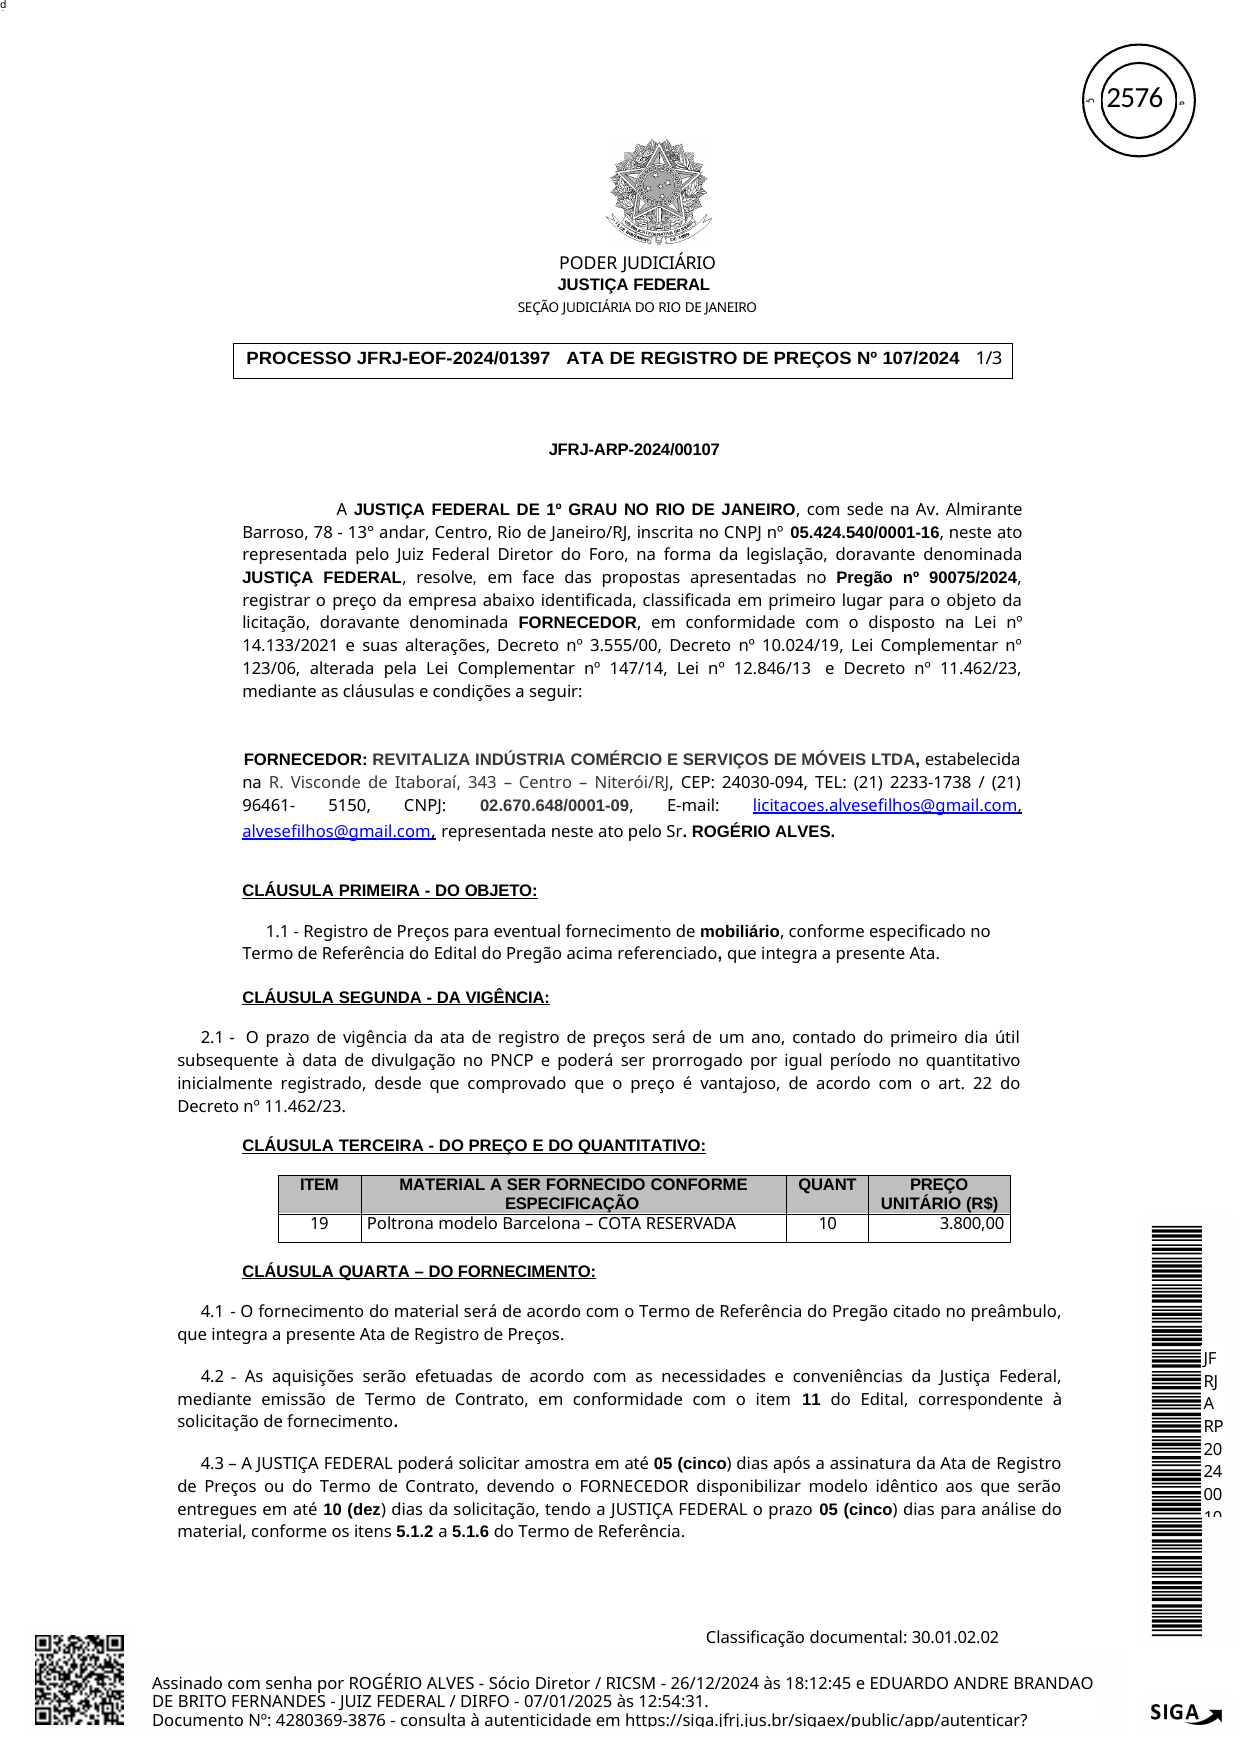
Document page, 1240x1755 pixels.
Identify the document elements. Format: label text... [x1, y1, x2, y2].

text na R. Visconde de Itaboraí, 343 – Centro – Niterói/RJ, CEP: 24030-094, TEL: (21) 2233-1738 / (21) 96461- 5150, CNPJ: 02.670.648/0001-09, E-mail: licitacoes.alvesefilhos@gmail.com, alvesefilhos@gmail.com, representada neste ato pelo Sr. ROGÉRIO ALVES. [242, 770, 1022, 843]
text Classificação documental: 30.01.02.02 [706, 1626, 1062, 1648]
table_header QUANT [787, 1176, 868, 1213]
text d [0, 0, 6, 10]
text FORNECEDOR: REVITALIZA INDÚSTRIA COMÉRCIO E SERVIÇOS DE MÓVEIS LTDA, estabelecida [206, 747, 1058, 770]
subtitle CLÁUSULA TERCEIRA - DO PREÇO E DO QUANTITATIVO: [242, 1136, 1062, 1155]
list - O fornecimento do material será de acordo com o Termo de Referência do Pregão citado no preâmbulo, que integra a presente Ata de Registro de Preços. [177, 1300, 1062, 1346]
table_cell Poltrona modelo Barcelona – COTA RESERVADA [362, 1215, 786, 1242]
subtitle CLÁUSULA PRIMEIRA - DO OBJETO: [242, 881, 1062, 900]
text e [1179, 97, 1193, 105]
text A JUSTIÇA FEDERAL DE 1º GRAU NO RIO DE JANEIRO, com sede na Av. Almirante Barroso, 78 - 13° andar, Centro, Rio de Janeiro/RJ, inscrita no CNPJ nº 05.424.540/0001-16, neste ato representada pelo Juiz Federal Diretor do Foro, na forma da legislação, doravante denominada JUSTIÇA FEDERAL, resolve, em face das propostas apresentadas no Pregão nº 90075/2024, registrar o preço da empresa abaixo identificada, classificada em primeiro lugar para o objeto da licitação, doravante denominada FORNECEDOR, em conformidade com o disposto na Lei nº 14.133/2021 e suas alterações, Decreto nº 3.555/00, Decreto nº 10.024/19, Lei Complementar nº 123/06, alterada pela Lei Complementar nº 147/14, Lei nº 12.846/13 e Decreto nº 11.462/23, mediante as cláusulas e condições a seguir: [242, 497, 1022, 702]
list - O prazo de vigência da ata de registro de preços será de um ano, contado do primeiro dia útil subsequente à data de divulgação no PNCP e poderá ser prorrogado por igual período no quantitativo inicialmente registrado, desde que comprovado que o preço é vantajoso, de acordo com o art. 22 do Decreto nº 11.462/23. [177, 1026, 1022, 1117]
text PROCESSO JFRJ-EOF-2024/01397 ATA DE REGISTRO DE PREÇOS Nº 107/2024 1/3 [246, 346, 1012, 370]
subtitle CLÁUSULA SEGUNDA - DA VIGÊNCIA: [242, 987, 1062, 1007]
table_cell 19 [279, 1215, 361, 1242]
table_header ITEM [279, 1176, 361, 1213]
text ç [1085, 98, 1099, 106]
text CLÁUSULA QUARTA – DO FORNECIMENTO: [242, 1261, 1062, 1281]
text 1.1 - Registro de Preços para eventual fornecimento de mobiliário, conforme especificado no Termo de Referência do Edital do Pregão acima referenciado, que integra a presente Ata. [242, 919, 1028, 965]
table_header PREÇO UNITÁRIO (R$) [869, 1176, 1010, 1213]
list - As aquisições serão efetuadas de acordo com as necessidades e conveniências da Justiça Federal, mediante emissão de Termo de Contrato, em conformidade com o item 11 do Edital, correspondente à solicitação de fornecimento. [177, 1364, 1062, 1432]
list – A JUSTIÇA FEDERAL poderá solicitar amostra em até 05 (cinco) dias após a assinatura da Ata de Registro de Preços ou do Termo de Contrato, devendo o FORNECEDOR disponibilizar modelo idêntico aos que serão entregues em até 10 (dez) dias da solicitação, tendo a JUSTIÇA FEDERAL o prazo 05 (cinco) dias para análise do material, conforme os itens 5.1.2 a 5.1.6 do Termo de Referência. [177, 1452, 1062, 1542]
subtitle JFRJ-ARP-2024/00107 [206, 440, 1062, 459]
table_cell 3.800,00 [869, 1215, 1010, 1242]
table_header MATERIAL A SER FORNECIDO CONFORME ESPECIFICAÇÃO [362, 1176, 786, 1213]
table_cell 10 [787, 1215, 868, 1242]
text JFRJARP202400107A [1203, 1347, 1224, 1517]
